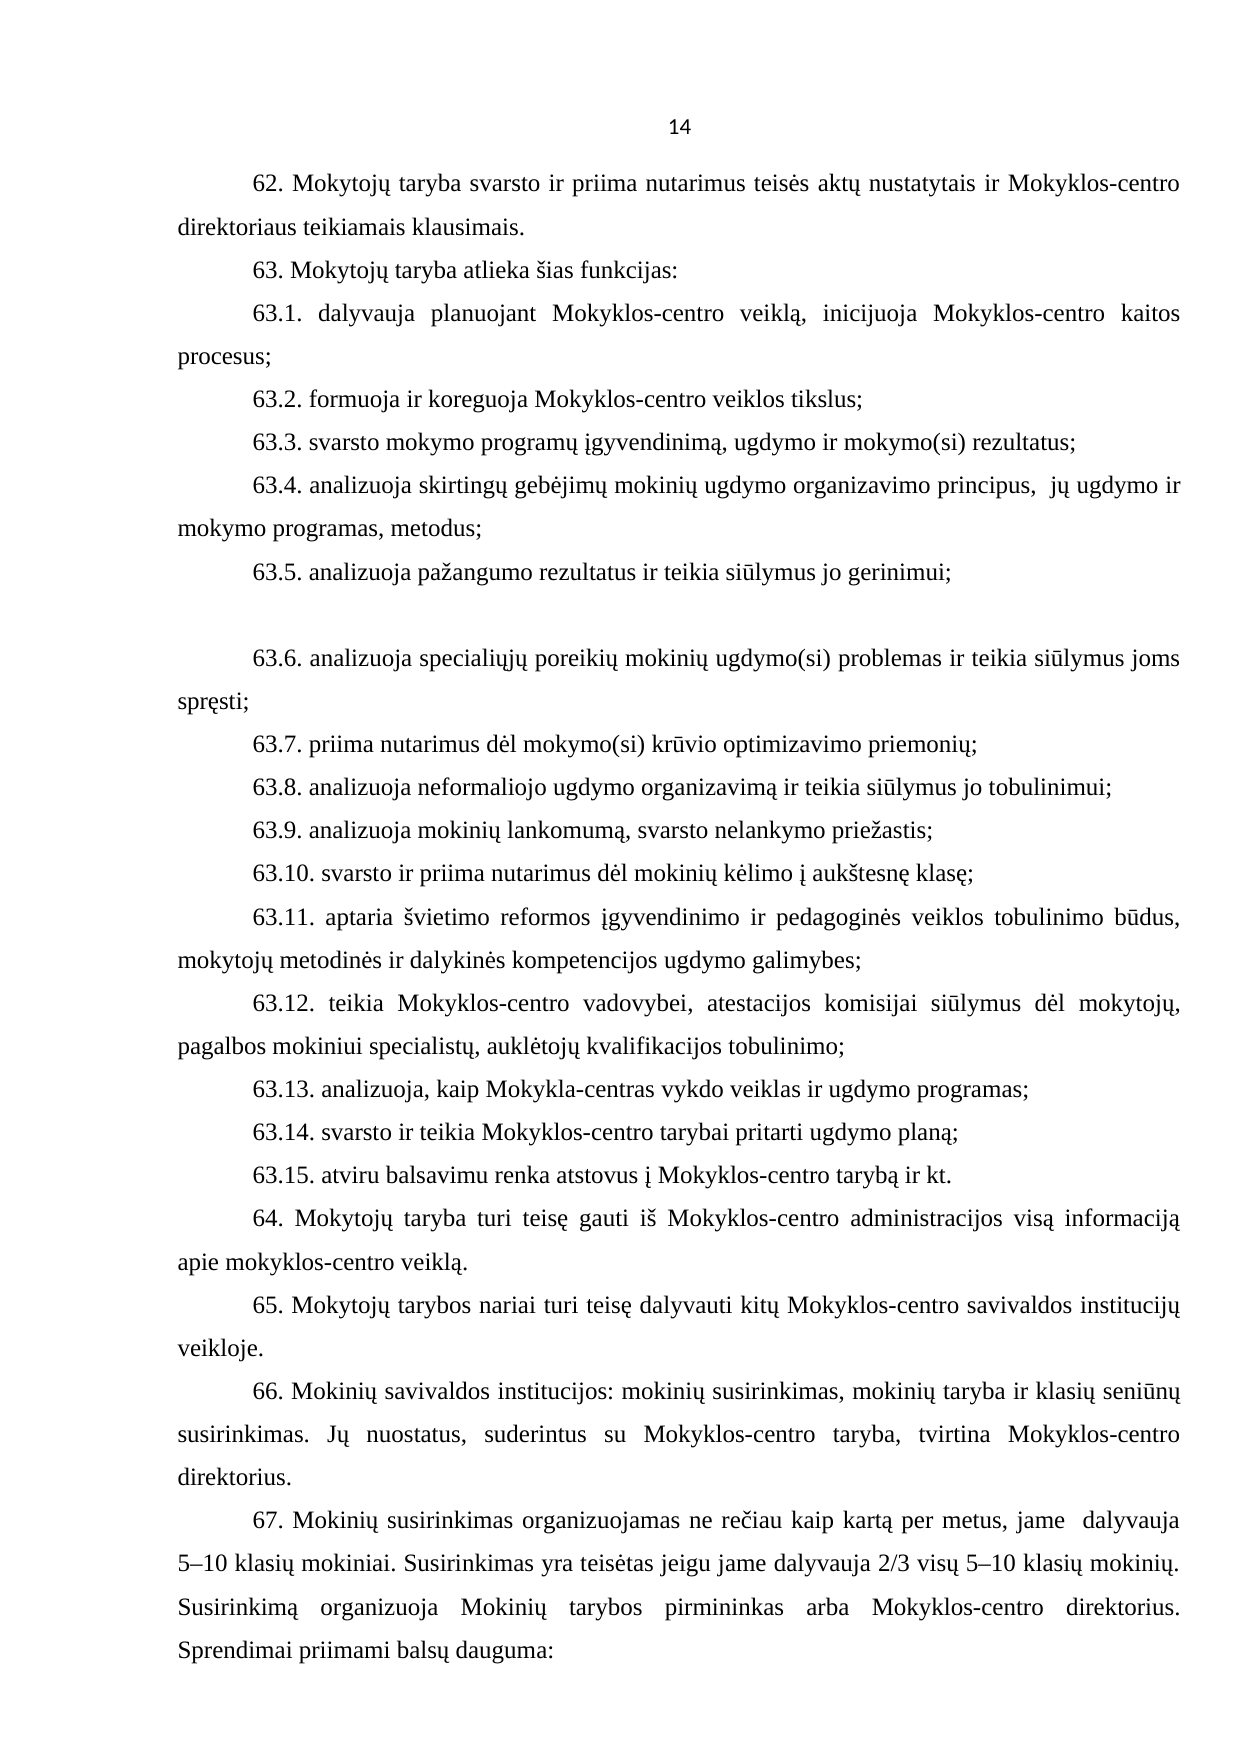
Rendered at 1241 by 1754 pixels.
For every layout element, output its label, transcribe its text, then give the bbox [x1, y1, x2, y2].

text 63.11. aptaria švietimo reformos įgyvendinimo ir pedagoginės veiklos tobulinimo būdus, mokytojų metodinės ir dalykinės kompetencijos ugdymo galimybes; [177, 902, 1181, 973]
text 63.2. formuoja ir koreguoja Mokyklos-centro veiklos tikslus; [177, 384, 1181, 413]
text 63.3. svarsto mokymo programų įgyvendinimą, ugdymo ir mokymo(si) rezultatus; [177, 427, 1181, 456]
text 63. Mokytojų taryba atlieka šias funkcijas: [177, 255, 1181, 283]
text 66. Mokinių savivaldos institucijos: mokinių susirinkimas, mokinių taryba ir klasių seniūnų susirinkimas. Jų nuostatus, suderintus su Mokyklos-centro taryba, tvirtina Mokyklos-centro direktorius. [177, 1376, 1181, 1491]
text 63.13. analizuoja, kaip Mokykla-centras vykdo veiklas ir ugdymo programas; [177, 1074, 1181, 1103]
text 63.15. atviru balsavimu renka atstovus į Mokyklos-centro tarybą ir kt. [177, 1160, 1181, 1189]
text 63.5. analizuoja pažangumo rezultatus ir teikia siūlymus jo gerinimui; [177, 557, 1181, 585]
text 63.4. analizuoja skirtingų gebėjimų mokinių ugdymo organizavimo principus, jų ugdymo ir mokymo programas, metodus; [177, 470, 1181, 542]
text 63.14. svarsto ir teikia Mokyklos-centro tarybai pritarti ugdymo planą; [177, 1117, 1181, 1146]
text 63.10. svarsto ir priima nutarimus dėl mokinių kėlimo į aukštesnę klasę; [177, 858, 1181, 887]
text 65. Mokytojų tarybos nariai turi teisę dalyvauti kitų Mokyklos-centro savivaldos institucijų veikloje. [177, 1290, 1181, 1362]
text 63.1. dalyvauja planuojant Mokyklos-centro veiklą, inicijuoja Mokyklos-centro kaitos procesus; [177, 298, 1181, 370]
text 63.12. teikia Mokyklos-centro vadovybei, atestacijos komisijai siūlymus dėl mokytojų, pagalbos mokiniui specialistų, auklėtojų kvalifikacijos tobulinimo; [177, 988, 1181, 1060]
text 63.8. analizuoja neformaliojo ugdymo organizavimą ir teikia siūlymus jo tobulinimui; [177, 772, 1181, 801]
text 63.6. analizuoja specialiųjų poreikių mokinių ugdymo(si) problemas ir teikia siūlymus joms spręsti; [177, 643, 1181, 715]
text 64. Mokytojų taryba turi teisę gauti iš Mokyklos-centro administracijos visą informaciją apie mokyklos-centro veiklą. [177, 1203, 1181, 1275]
text 63.9. analizuoja mokinių lankomumą, svarsto nelankymo priežastis; [177, 815, 1181, 844]
text 67. Mokinių susirinkimas organizuojamas ne rečiau kaip kartą per metus, jame dalyvauja 5–10 klasių mokiniai. Susirinkimas yra teisėtas jeigu jame dalyvauja 2/3 visų 5–10 klasių mokinių. Susirinkimą organizuoja Mokinių tarybos pirmininkas arba Mokyklos-centro direktorius. Sprendimai priimami balsų dauguma: [177, 1505, 1181, 1663]
text 63.7. priima nutarimus dėl mokymo(si) krūvio optimizavimo priemonių; [177, 729, 1181, 758]
text 62. Mokytojų taryba svarsto ir priima nutarimus teisės aktų nustatytais ir Mokyklos-centro direktoriaus teikiamais klausimais. [177, 168, 1181, 240]
